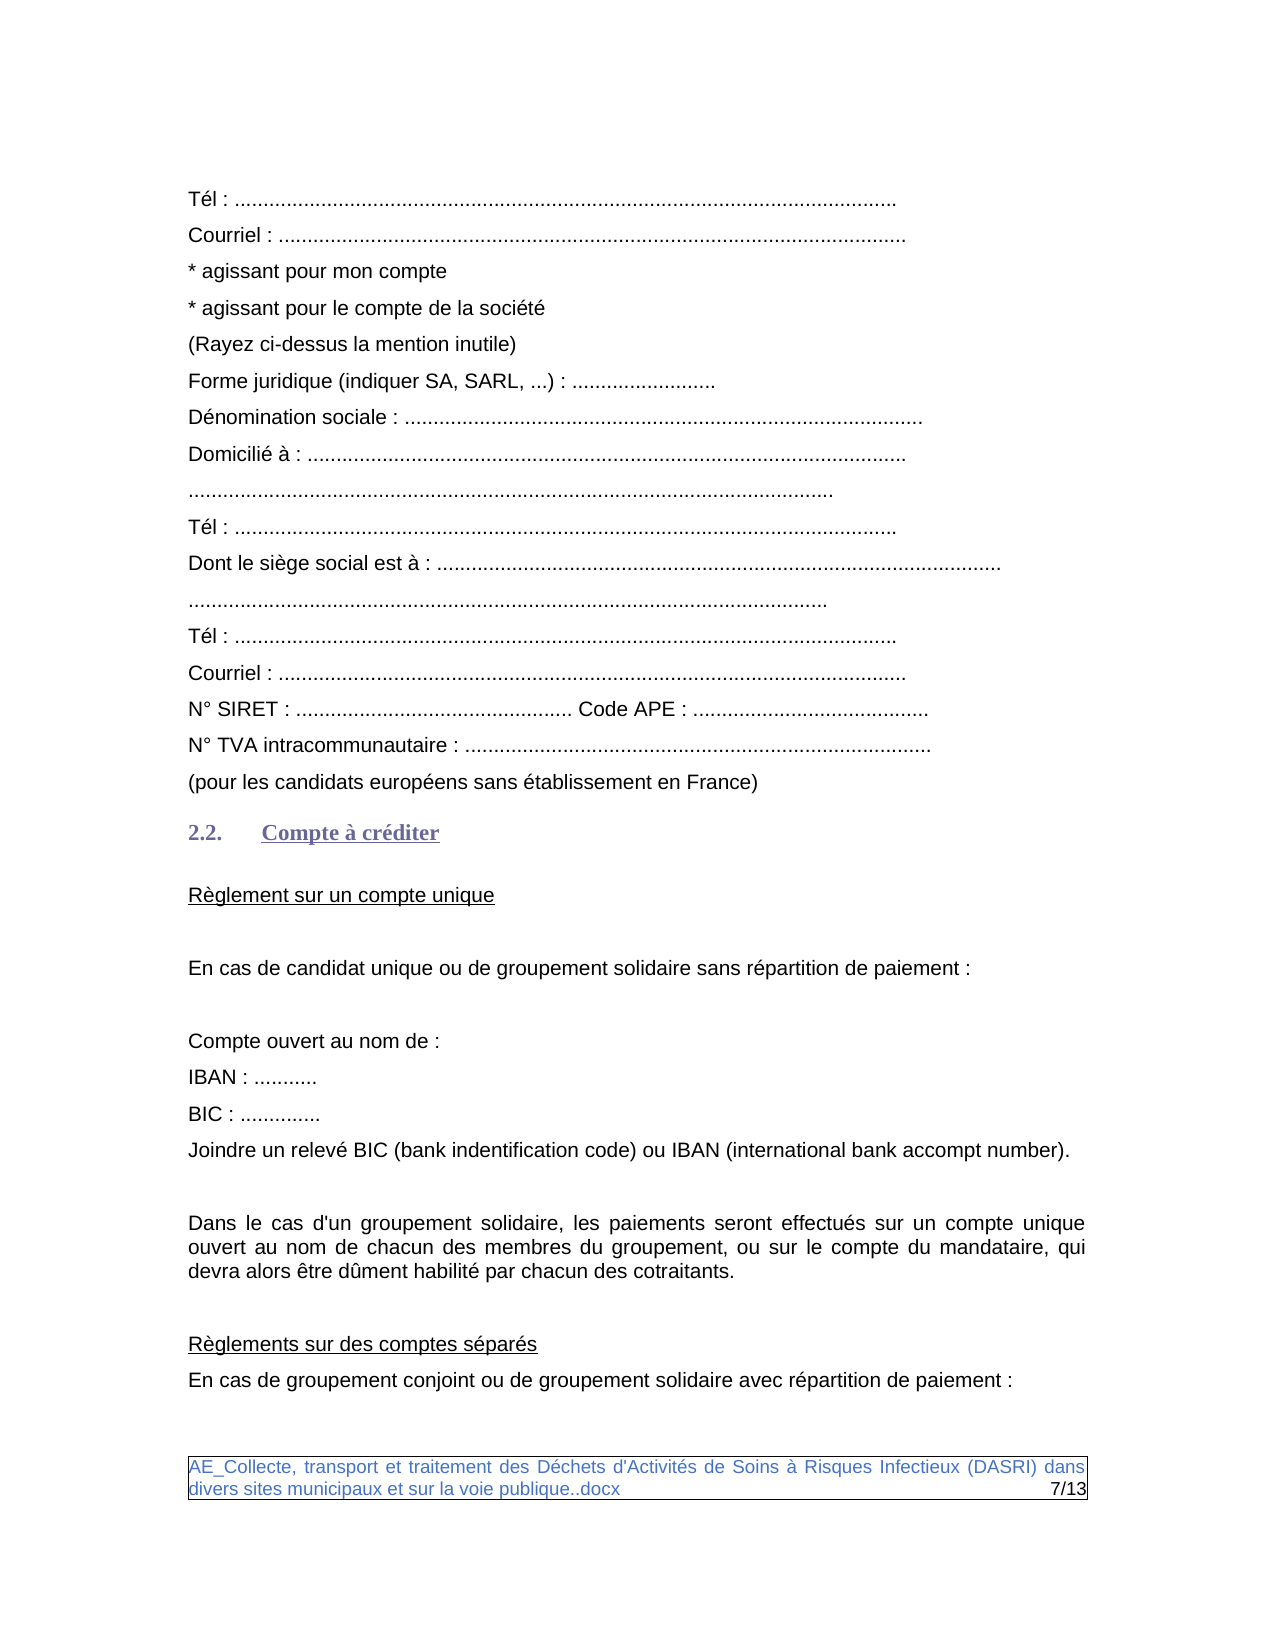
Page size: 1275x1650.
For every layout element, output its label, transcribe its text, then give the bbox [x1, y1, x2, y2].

text Tél : ................................................................................................................... [188, 186, 1087, 210]
text (pour les candidats européens sans établissement en France) [188, 770, 1087, 794]
text ............................................................................................................... [188, 587, 1087, 611]
subtitle Compte à créditer [188, 819, 1087, 845]
text Dans le cas d'un groupement solidaire, les paiements seront effectués sur un compte unique ouvert au nom de chacun des membres du groupement, ou sur le compte du mandataire, qui devra alors être dûment habilité par chacun des cotraitants. [188, 1211, 1087, 1283]
text Tél : ................................................................................................................... [188, 624, 1087, 648]
text Domicilié à : ........................................................................................................ [188, 442, 1087, 466]
text Forme juridique (indiquer SA, SARL, ...) : ......................... [188, 369, 1087, 393]
text En cas de candidat unique ou de groupement solidaire sans répartition de paiement : [188, 956, 1087, 979]
text N° SIRET : ................................................ Code APE : ......................................... [188, 697, 1087, 721]
text Règlement sur un compte unique [188, 883, 1087, 907]
text (Rayez ci-dessus la mention inutile) [188, 332, 1087, 356]
text Tél : ................................................................................................................... [188, 514, 1087, 538]
text Joindre un relevé BIC (bank indentification code) ou IBAN (international bank accompt number). [188, 1138, 1087, 1162]
text Dénomination sociale : .......................................................................................... [188, 405, 1087, 429]
text Compte ouvert au nom de : [188, 1028, 1087, 1052]
text En cas de groupement conjoint ou de groupement solidaire avec répartition de paiement : [188, 1368, 1087, 1392]
text * agissant pour mon compte [188, 259, 1087, 283]
text Dont le siège social est à : .................................................................................................. [188, 551, 1087, 575]
text Règlements sur des comptes séparés [188, 1332, 1087, 1356]
text Courriel : ............................................................................................................. [188, 660, 1087, 684]
text Courriel : ............................................................................................................. [188, 223, 1087, 247]
text * agissant pour le compte de la société [188, 296, 1087, 320]
text BIC : .............. [188, 1101, 1087, 1125]
text ................................................................................................................ [188, 478, 1087, 502]
text N° TVA intracommunautaire : ................................................................................. [188, 733, 1087, 757]
text IBAN : ........... [188, 1065, 1087, 1089]
